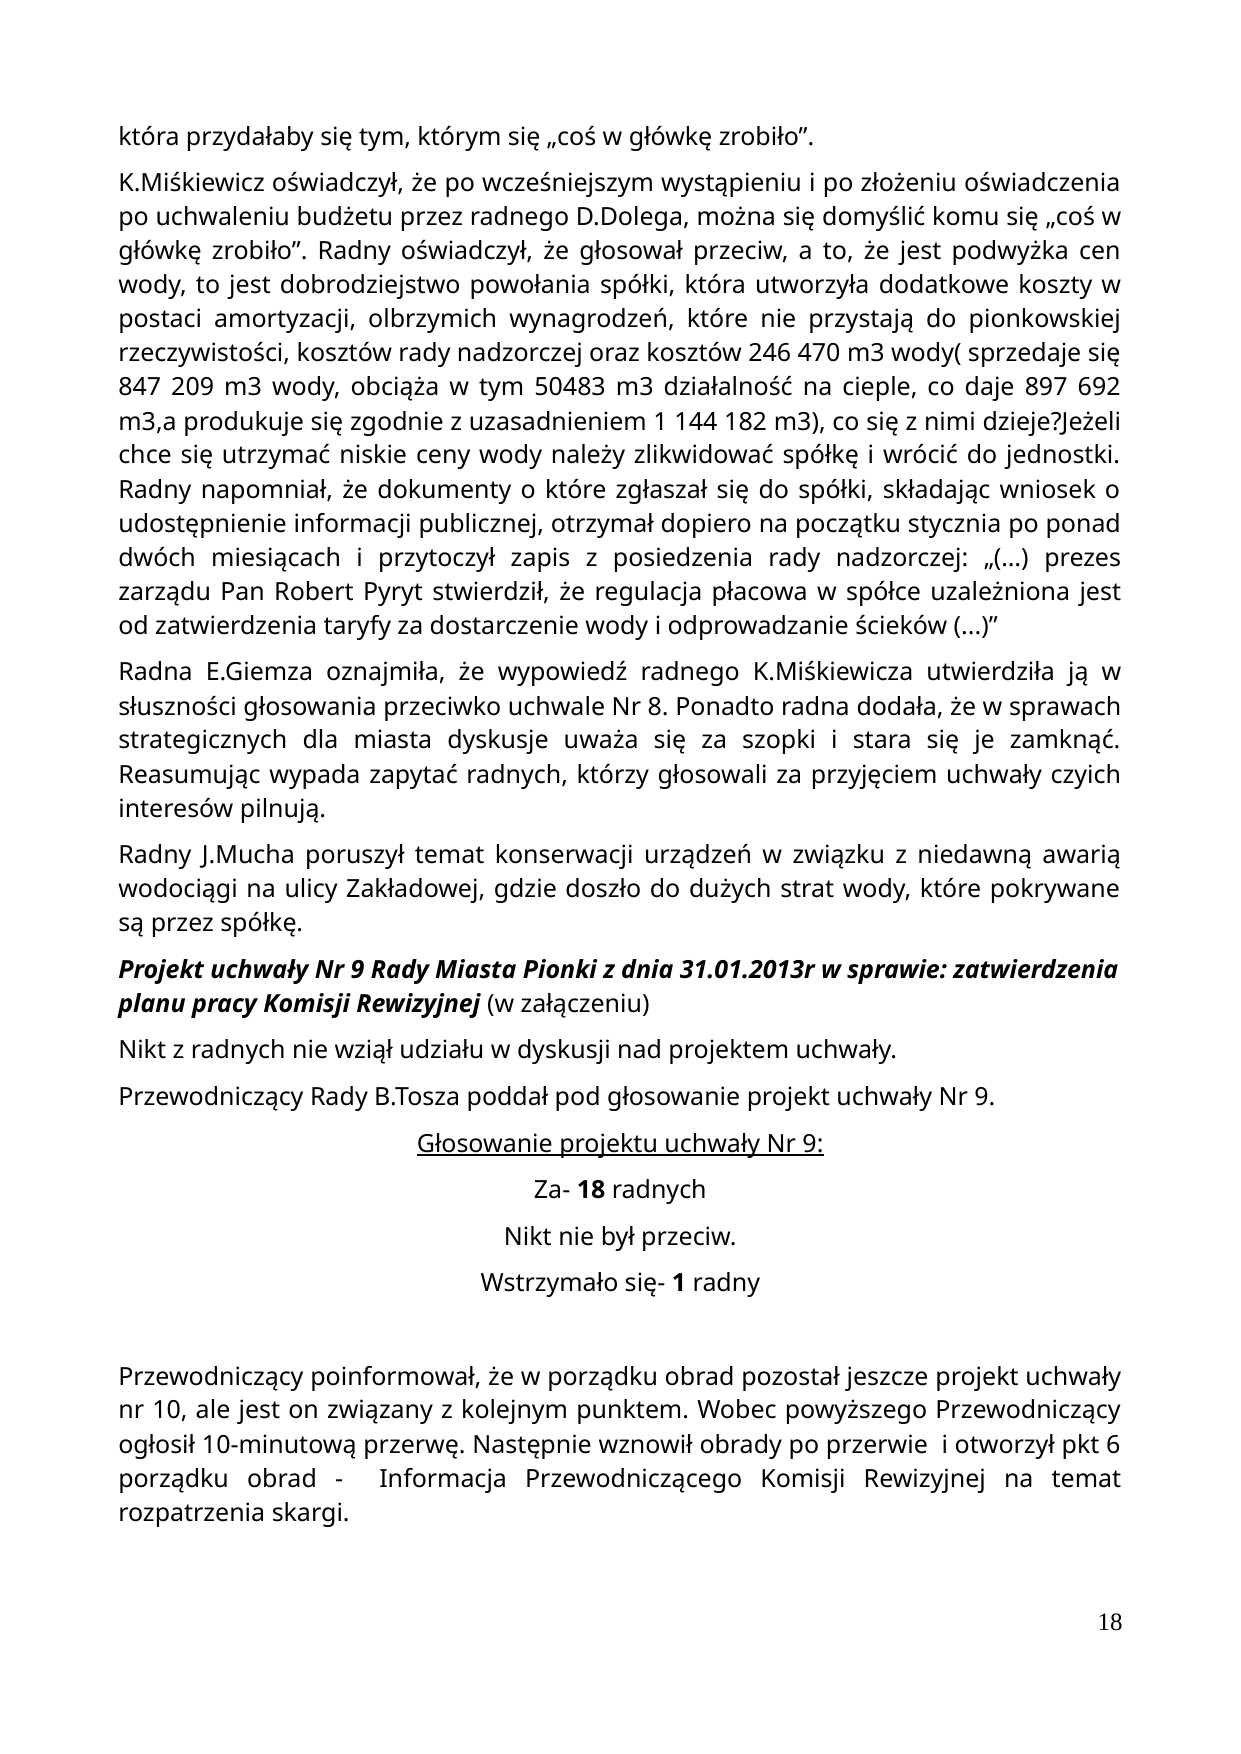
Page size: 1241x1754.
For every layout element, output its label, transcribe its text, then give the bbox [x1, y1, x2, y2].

text Nikt nie był przeciw. [118, 1218, 1122, 1252]
text Za- 18 radnych [118, 1172, 1122, 1206]
text K.Miśkiewicz oświadczył, że po wcześniejszym wystąpieniu i po złożeniu oświadczenia po uchwaleniu budżetu przez radnego D.Dolega, można się domyślić komu się „coś w główkę zrobiło”. Radny oświadczył, że głosował przeciw, a to, że jest podwyżka cen wody, to jest dobrodziejstwo powołania spółki, która utworzyła dodatkowe koszty w postaci amortyzacji, olbrzymich wynagrodzeń, które nie przystają do pionkowskiej rzeczywistości, kosztów rady nadzorczej oraz kosztów 246 470 m3 wody( sprzedaje się 847 209 m3 wody, obciąża w tym 50483 m3 działalność na cieple, co daje 897 692 m3,a produkuje się zgodnie z uzasadnieniem 1 144 182 m3), co się z nimi dzieje?Jeżeli chce się utrzymać niskie ceny wody należy zlikwidować spółkę i wrócić do jednostki. Radny napomniał, że dokumenty o które zgłaszał się do spółki, składając wniosek o udostępnienie informacji publicznej, otrzymał dopiero na początku stycznia po ponad dwóch miesiącach i przytoczył zapis z posiedzenia rady nadzorczej: „(…) prezes zarządu Pan Robert Pyryt stwierdził, że regulacja płacowa w spółce uzależniona jest od zatwierdzenia taryfy za dostarczenie wody i odprowadzanie ścieków (...)” [118, 165, 1122, 642]
text która przydałaby się tym, którym się „coś w główkę zrobiło”. [118, 118, 1122, 152]
text Przewodniczący poinformował, że w porządku obrad pozostał jeszcze projekt uchwały nr 10, ale jest on związany z kolejnym punktem. Wobec powyższego Przewodniczący ogłosił 10-minutową przerwę. Następnie wznowił obrady po przerwie i otworzył pkt 6 porządku obrad - Informacja Przewodniczącego Komisji Rewizyjnej na temat rozpatrzenia skargi. [118, 1358, 1122, 1528]
text Radny J.Mucha poruszył temat konserwacji urządzeń w związku z niedawną awarią wodociągi na ulicy Zakładowej, gdzie doszło do dużych strat wody, które pokrywane są przez spółkę. [118, 837, 1122, 939]
text Głosowanie projektu uchwały Nr 9: [118, 1125, 1122, 1159]
text Przewodniczący Rady B.Tosza poddał pod głosowanie projekt uchwały Nr 9. [118, 1079, 1122, 1113]
text Projekt uchwały Nr 9 Rady Miasta Pionki z dnia 31.01.2013r w sprawie: zatwierdzenia planu pracy Komisji Rewizyjnej (w załączeniu) [118, 952, 1122, 1020]
text Radna E.Giemza oznajmiła, że wypowiedź radnego K.Miśkiewicza utwierdziła ją w słuszności głosowania przeciwko uchwale Nr 8. Ponadto radna dodała, że w sprawach strategicznych dla miasta dyskusje uważa się za szopki i stara się je zamknąć. Reasumując wypada zapytać radnych, którzy głosowali za przyjęciem uchwały czyich interesów pilnują. [118, 654, 1122, 824]
text Wstrzymało się- 1 radny [118, 1265, 1122, 1299]
text Nikt z radnych nie wziął udziału w dyskusji nad projektem uchwały. [118, 1032, 1122, 1066]
